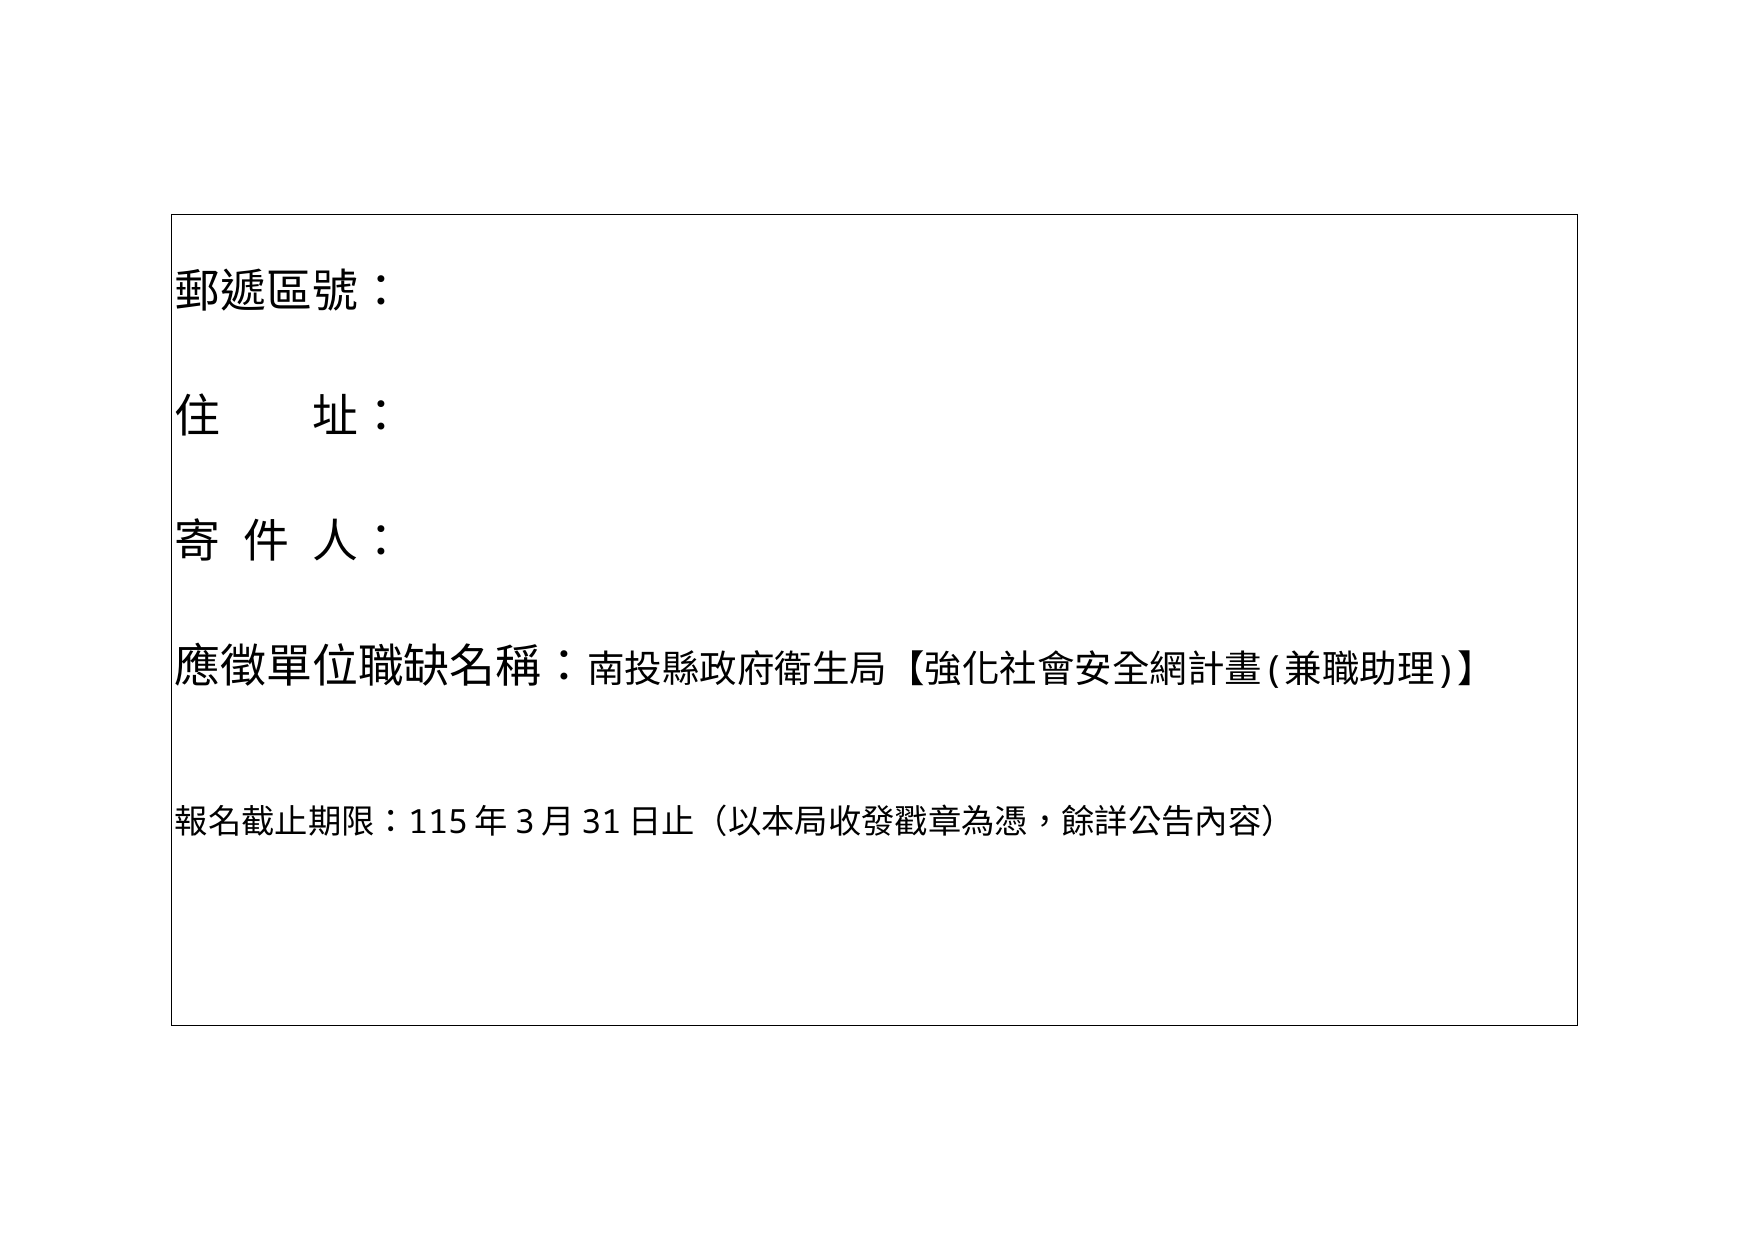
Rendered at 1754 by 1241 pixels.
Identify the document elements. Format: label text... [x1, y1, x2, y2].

table_header 郵遞區號： 住 址： 寄 件 人： 應徵單位職缺名稱：南投縣政府衛生局【強化社會安全網計畫(兼職助理)】 報名截止期限：115年3月31日止（以本局收發戳章為憑，餘詳公告內容） [172, 215, 1577, 1025]
